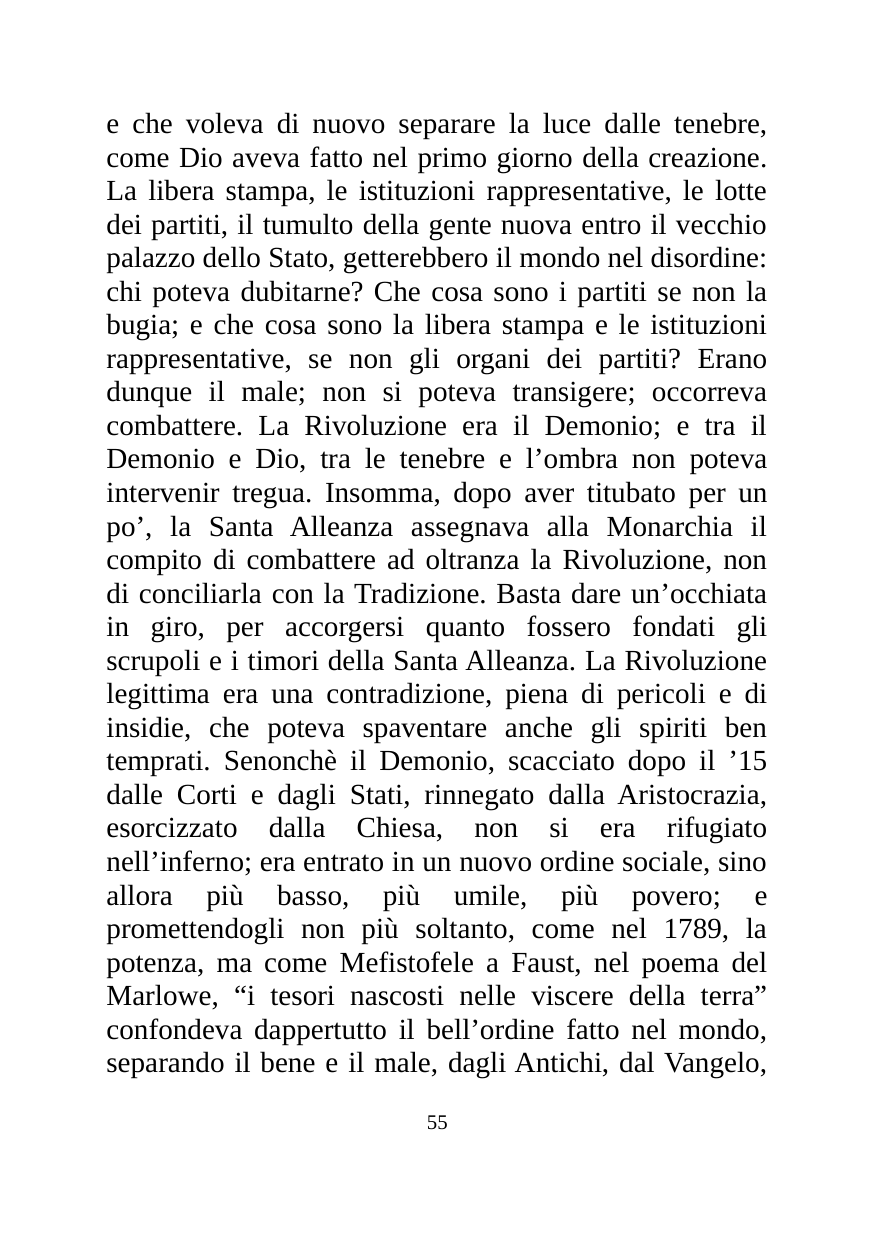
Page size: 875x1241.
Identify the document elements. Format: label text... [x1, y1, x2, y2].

text e che voleva di nuovo separare la luce dalle tenebre, come Dio aveva fatto nel primo giorno della creazione. La libera stampa, le istituzioni rappresentative, le lotte dei partiti, il tumulto della gente nuova entro il vecchio palazzo dello Stato, getterebbero il mondo nel disordine: chi poteva dubitarne? Che cosa sono i partiti se non la bugia; e che cosa sono la libera stampa e le istituzioni rappresentative, se non gli organi dei partiti? Erano dunque il male; non si poteva transigere; occorreva combattere. La Rivoluzione era il Demonio; e tra il Demonio e Dio, tra le tenebre e l’ombra non poteva intervenir tregua. Insomma, dopo aver titubato per un po’, la Santa Alleanza assegnava alla Monarchia il compito di combattere ad oltranza la Rivoluzione, non di conciliarla con la Tradizione. Basta dare un’occhiata in giro, per accorgersi quanto fossero fondati gli scrupoli e i timori della Santa Alleanza. La Rivoluzione legittima era una contradizione, piena di pericoli e di insidie, che poteva spaventare anche gli spiriti ben temprati. Senonchè il Demonio, scacciato dopo il ’15 dalle Corti e dagli Stati, rinnegato dalla Aristocrazia, esorcizzato dalla Chiesa, non si era rifugiato nell’inferno; era entrato in un nuovo ordine sociale, sino allora più basso, più umile, più povero; e promettendogli non più soltanto, come nel 1789, la potenza, ma come Mefistofele a Faust, nel poema del Marlowe, “i tesori nascosti nelle viscere della terra” confondeva dappertutto il bell’ordine fatto nel mondo, separando il bene e il male, dagli Antichi, dal Vangelo, [106, 106, 768, 1079]
